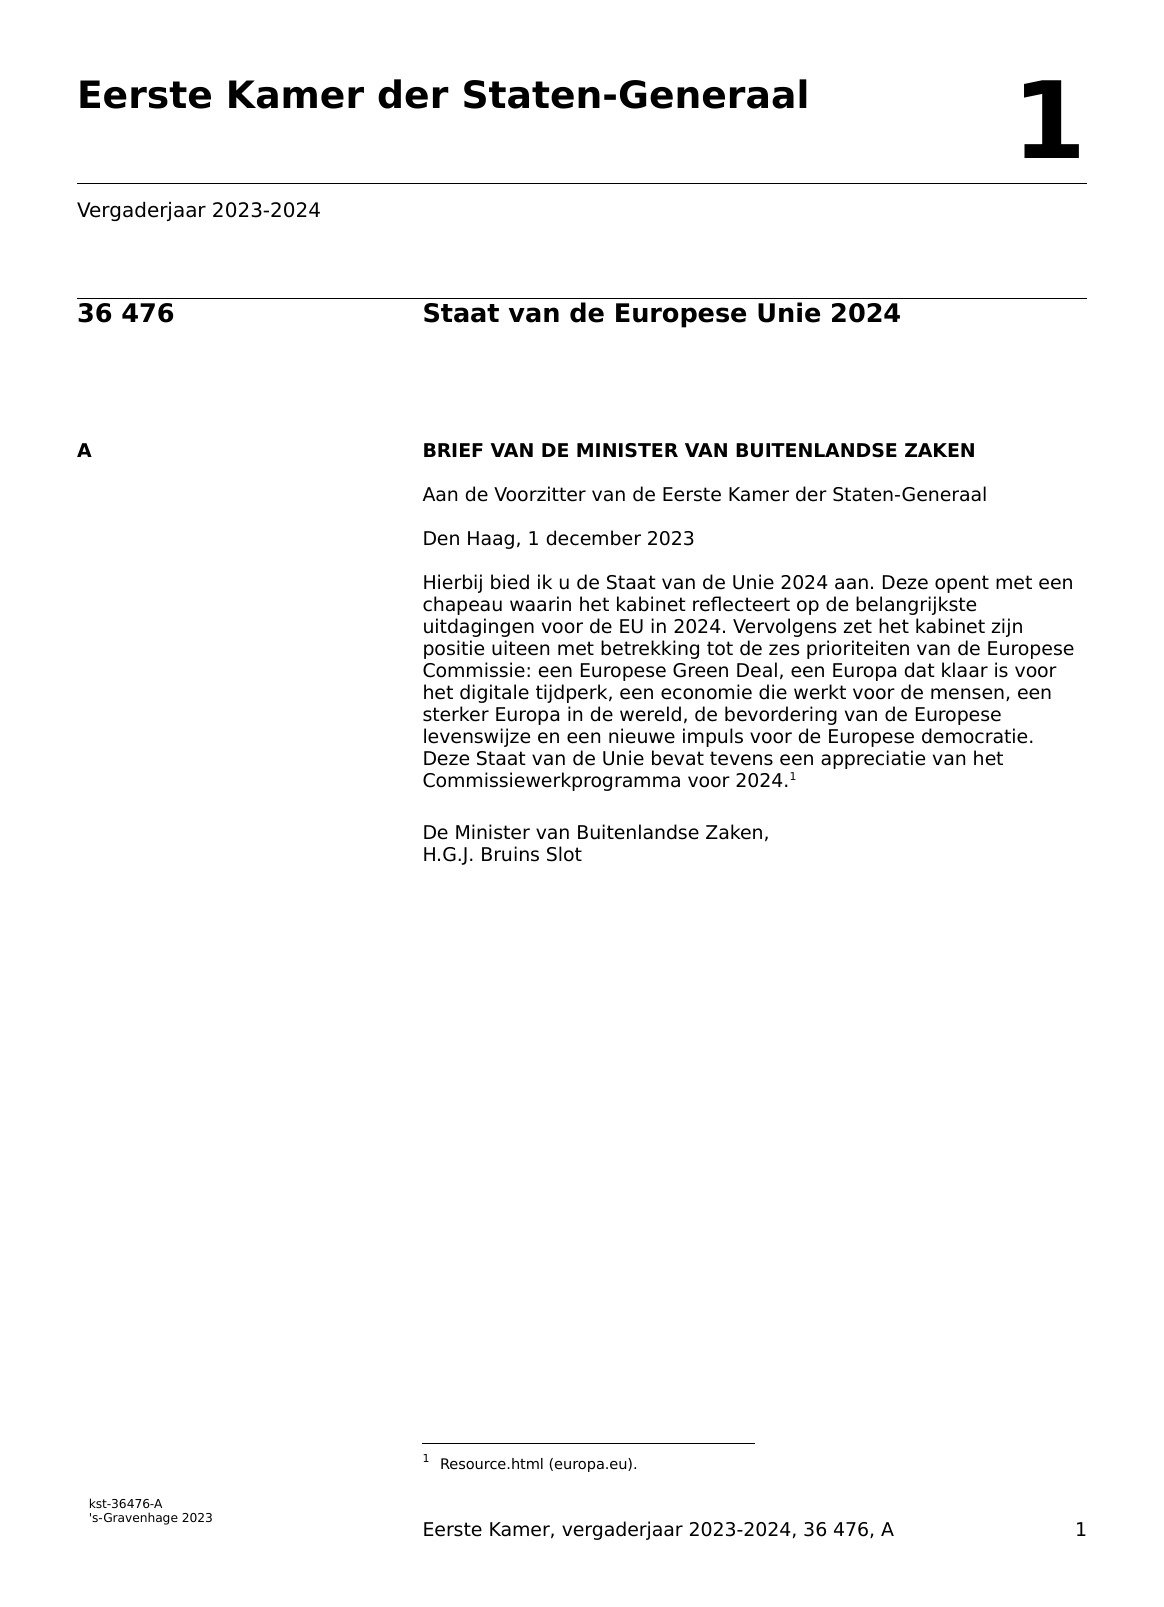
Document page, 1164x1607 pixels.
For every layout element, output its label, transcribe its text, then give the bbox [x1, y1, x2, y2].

text Den Haag, 1 december 2023 [422, 528, 1087, 550]
table_cell Vergaderjaar 2023-2024 [77, 184, 1087, 298]
subtitle 36 476 Staat van de Europese Unie 2024 [77, 299, 1087, 329]
text Aan de Voorzitter van de Eerste Kamer der Staten-Generaal [422, 484, 1087, 506]
text De Minister van Buitenlandse Zaken, H.G.J. Bruins Slot [422, 822, 1087, 866]
text Hierbij bied ik u de Staat van de Unie 2024 aan. Deze opent met een chapeau waarin het kabinet reflecteert op de belangrijkste uitdagingen voor de EU in 2024. Vervolgens zet het kabinet zijn positie uiteen met betrekking tot de zes prioriteiten van de Europese Commissie: een Europese Green Deal, een Europa dat klaar is voor het digitale tijdperk, een economie die werkt voor de mensen, een sterker Europa in de wereld, de bevordering van de Europese levenswijze en een nieuwe impuls voor de Europese democratie. Deze Staat van de Unie bevat tevens een appreciatie van het Commissiewerkprogramma voor 2024. [422, 572, 1087, 792]
table_header Eerste Kamer der Staten-Generaal [77, 59, 886, 183]
text 's-Gravenhage 2023 [88, 1511, 323, 1525]
text kst-36476-A [88, 1497, 323, 1511]
table_header 1 [886, 59, 1087, 183]
subtitle A BRIEF VAN DE MINISTER VAN BUITENLANDSE ZAKEN [77, 440, 1087, 462]
text Resource.html (europa.eu). [422, 1452, 1087, 1474]
